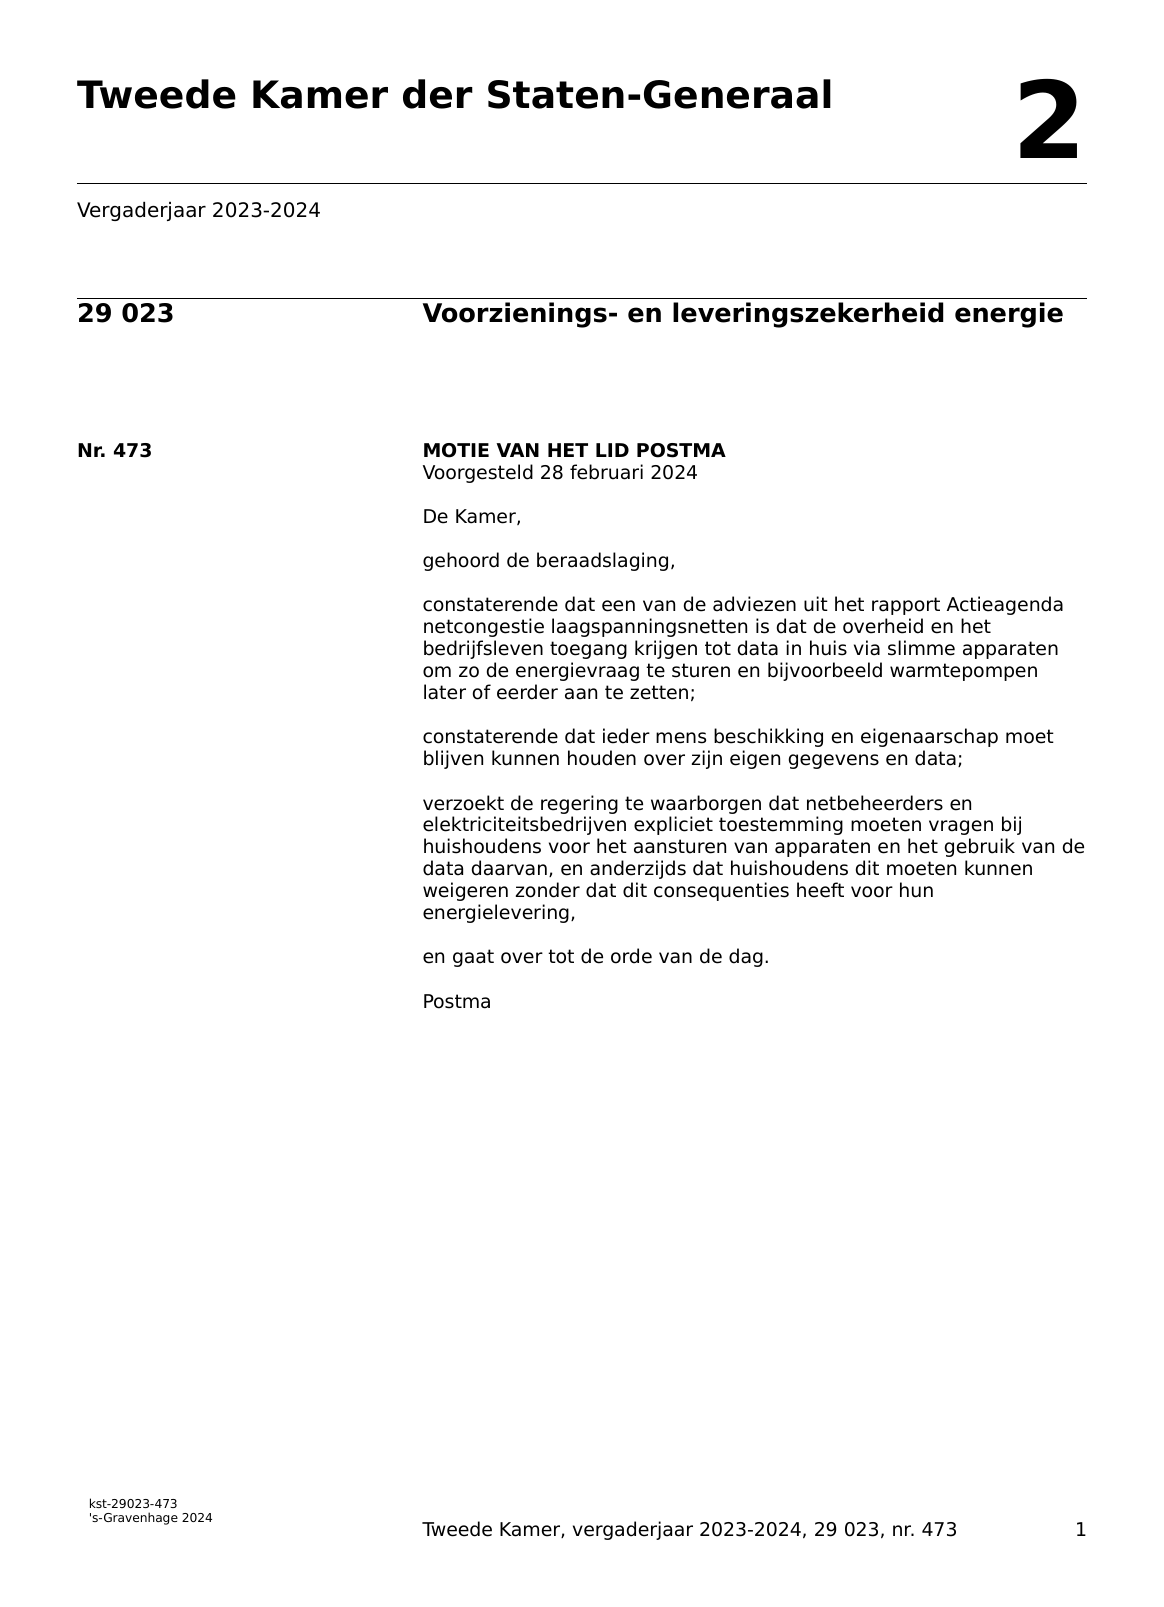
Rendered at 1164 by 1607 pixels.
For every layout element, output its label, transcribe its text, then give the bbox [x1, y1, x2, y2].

text Voorgesteld 28 februari 2024 [422, 462, 1087, 484]
subtitle Nr. 473 MOTIE VAN HET LID POSTMA [77, 440, 1087, 462]
text 's-Gravenhage 2024 [88, 1511, 323, 1525]
text constaterende dat een van de adviezen uit het rapport Actieagenda netcongestie laagspanningsnetten is dat de overheid en het bedrijfsleven toegang krijgen tot data in huis via slimme apparaten om zo de energievraag te sturen en bijvoorbeeld warmtepompen later of eerder aan te zetten; [422, 594, 1087, 704]
text De Kamer, [422, 506, 1087, 528]
table_header 2 [886, 59, 1087, 183]
text Postma [422, 991, 1087, 1013]
subtitle 29 023 Voorzienings- en leveringszekerheid energie [77, 299, 1087, 329]
text kst-29023-473 [88, 1497, 323, 1511]
text verzoekt de regering te waarborgen dat netbeheerders en elektriciteitsbedrijven expliciet toestemming moeten vragen bij huishoudens voor het aansturen van apparaten en het gebruik van de data daarvan, en anderzijds dat huishoudens dit moeten kunnen weigeren zonder dat dit consequenties heeft voor hun energielevering, [422, 792, 1087, 924]
table_header Tweede Kamer der Staten-Generaal [77, 59, 886, 183]
text constaterende dat ieder mens beschikking en eigenaarschap moet blijven kunnen houden over zijn eigen gegevens en data; [422, 726, 1087, 770]
table_cell Vergaderjaar 2023-2024 [77, 184, 1087, 298]
text gehoord de beraadslaging, [422, 550, 1087, 572]
text en gaat over tot de orde van de dag. [422, 946, 1087, 968]
